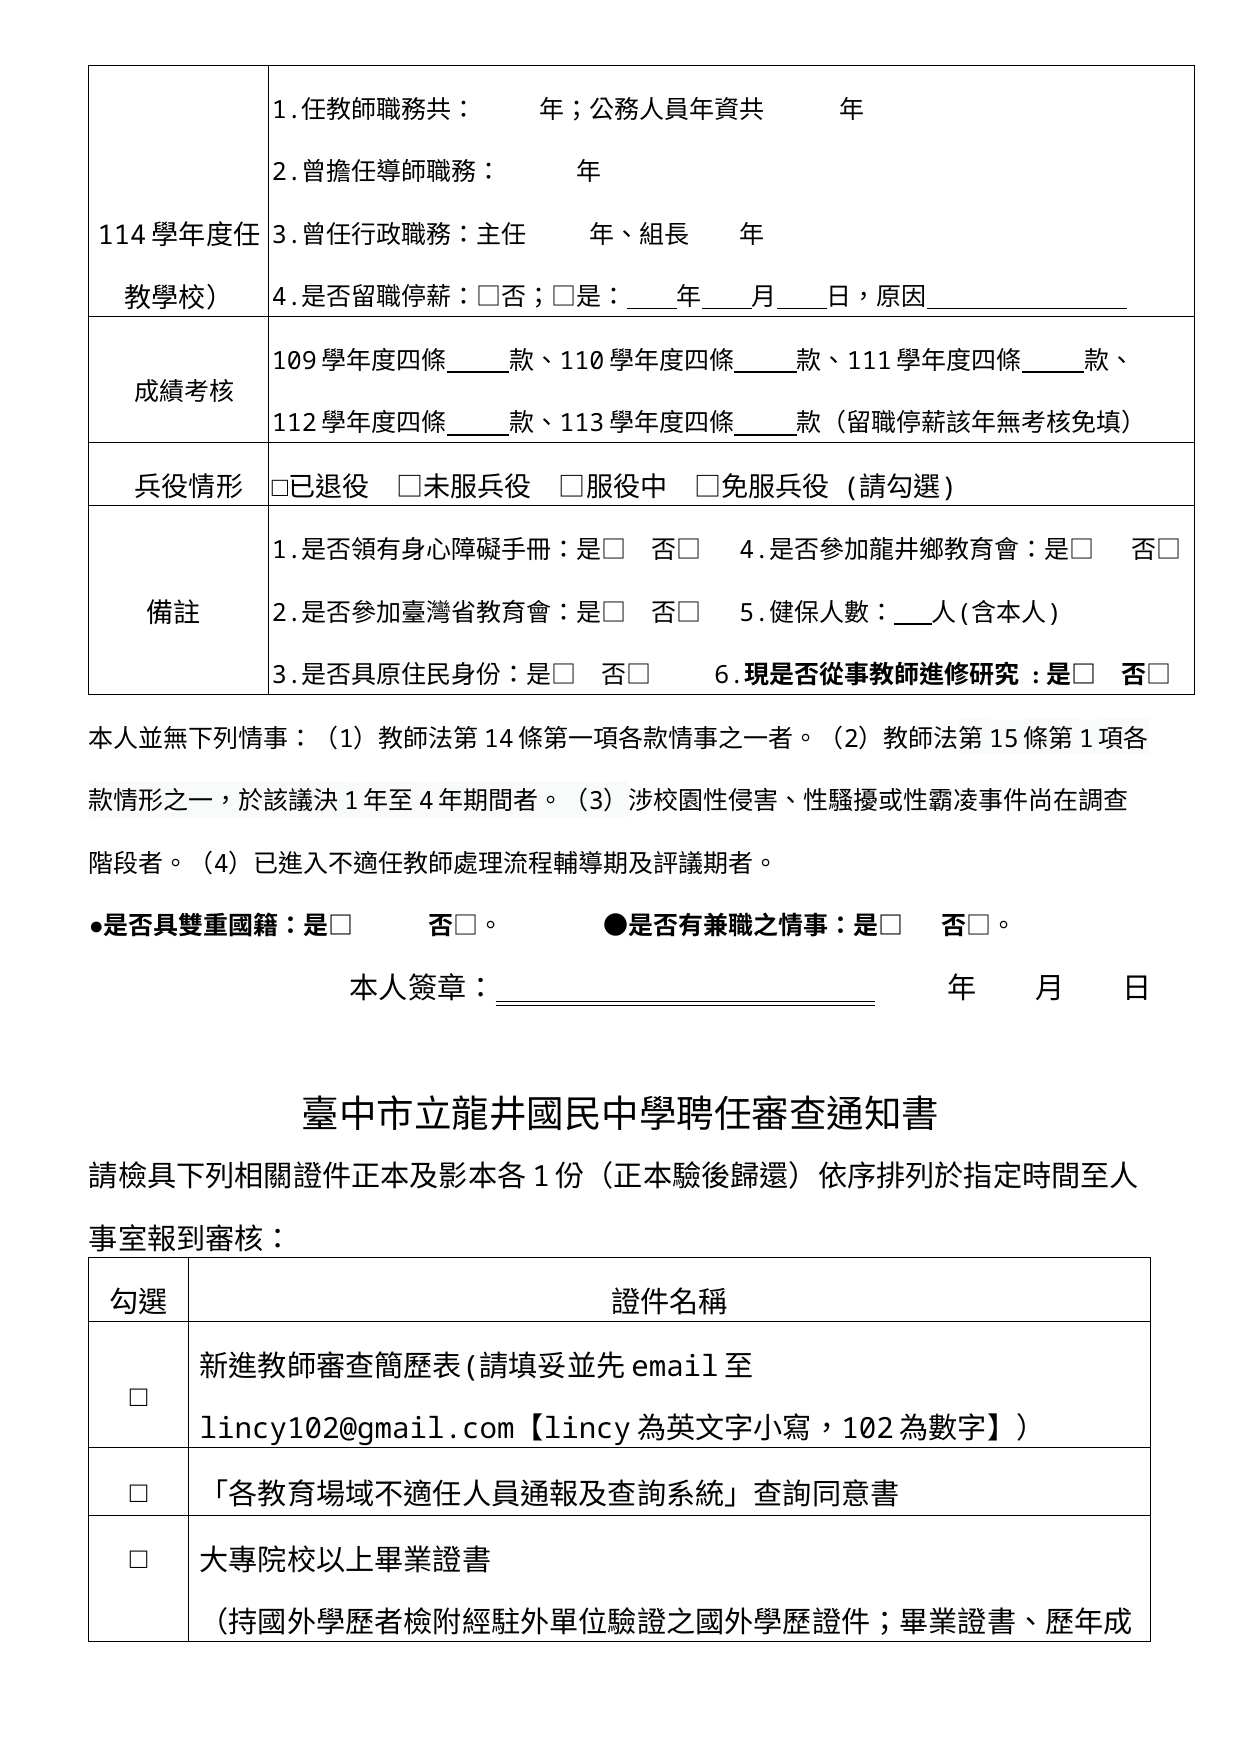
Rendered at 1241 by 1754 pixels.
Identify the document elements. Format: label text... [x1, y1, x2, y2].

table_header 證件名稱 [189, 1258, 1150, 1321]
table_cell □ [89, 1322, 188, 1447]
table_cell 新進教師審查簡歷表(請填妥並先email至lincy102@gmail.com【lincy為英文字小寫，102為數字】） [189, 1322, 1150, 1447]
table_header 勾選 [89, 1258, 188, 1321]
text 臺中市立龍井國民中學聘任審查通知書 [89, 1070, 1152, 1132]
table_cell □已退役 □未服兵役 □服役中 □免服兵役 (請勾選) [269, 443, 1194, 505]
table_cell □ [89, 1448, 188, 1515]
text 請檢具下列相關證件正本及影本各1份（正本驗後歸還）依序排列於指定時間至人事室報到審核： [89, 1132, 1152, 1257]
table_cell 大專院校以上畢業證書 （持國外學歷者檢附經駐外單位驗證之國外學歷證件；畢業證書、歷年成 [189, 1516, 1150, 1641]
text 本人並無下列情事：（1）教師法第14條第一項各款情事之一者。（2）教師法第15條第1項各款情形之一，於該議決1年至4年期間者。（3）涉校園性侵害、性騷擾或性霸凌事件尚在調查階段者。（4）已進入不適任教師處理流程輔導期及評議期者。 [89, 695, 1152, 882]
table_cell 兵役情形 [89, 443, 268, 505]
text ●是否具雙重國籍：是□ 否□。 ●是否有兼職之情事：是□ 否□。 [89, 882, 1152, 945]
table_cell 1.任教師職務共： 年；公務人員年資共 年 2.曾擔任導師職務： 年 3.曾任行政職務：主任 年、組長 年 4.是否留職停薪：□否；□是： 年 月 日，原因 [269, 66, 1194, 316]
table_cell 109學年度四條 款、110學年度四條 款、111學年度四條 款、 112學年度四條 款、113學年度四條 款（留職停薪該年無考核免填） [269, 317, 1194, 442]
table_cell 1.是否領有身心障礙手冊：是□ 否□ 4.是否參加龍井鄉教育會：是□ 否□ 2.是否參加臺灣省教育會：是□ 否□ 5.健保人數： 人(含本人) 3.是否具原住民身份：是□ 否□ 6.現是否從事教師進修研究 : 是□ 否□ [269, 506, 1194, 694]
text 本人簽章： 年 月 日 [89, 945, 1152, 1007]
table_cell 成績考核 [89, 317, 268, 442]
table_cell 114學年度任教學校） [89, 66, 268, 316]
table_cell 「各教育場域不適任人員通報及查詢系統」查詢同意書 [189, 1448, 1150, 1515]
table_cell □ [89, 1516, 188, 1641]
table_cell 備註 [89, 506, 268, 694]
